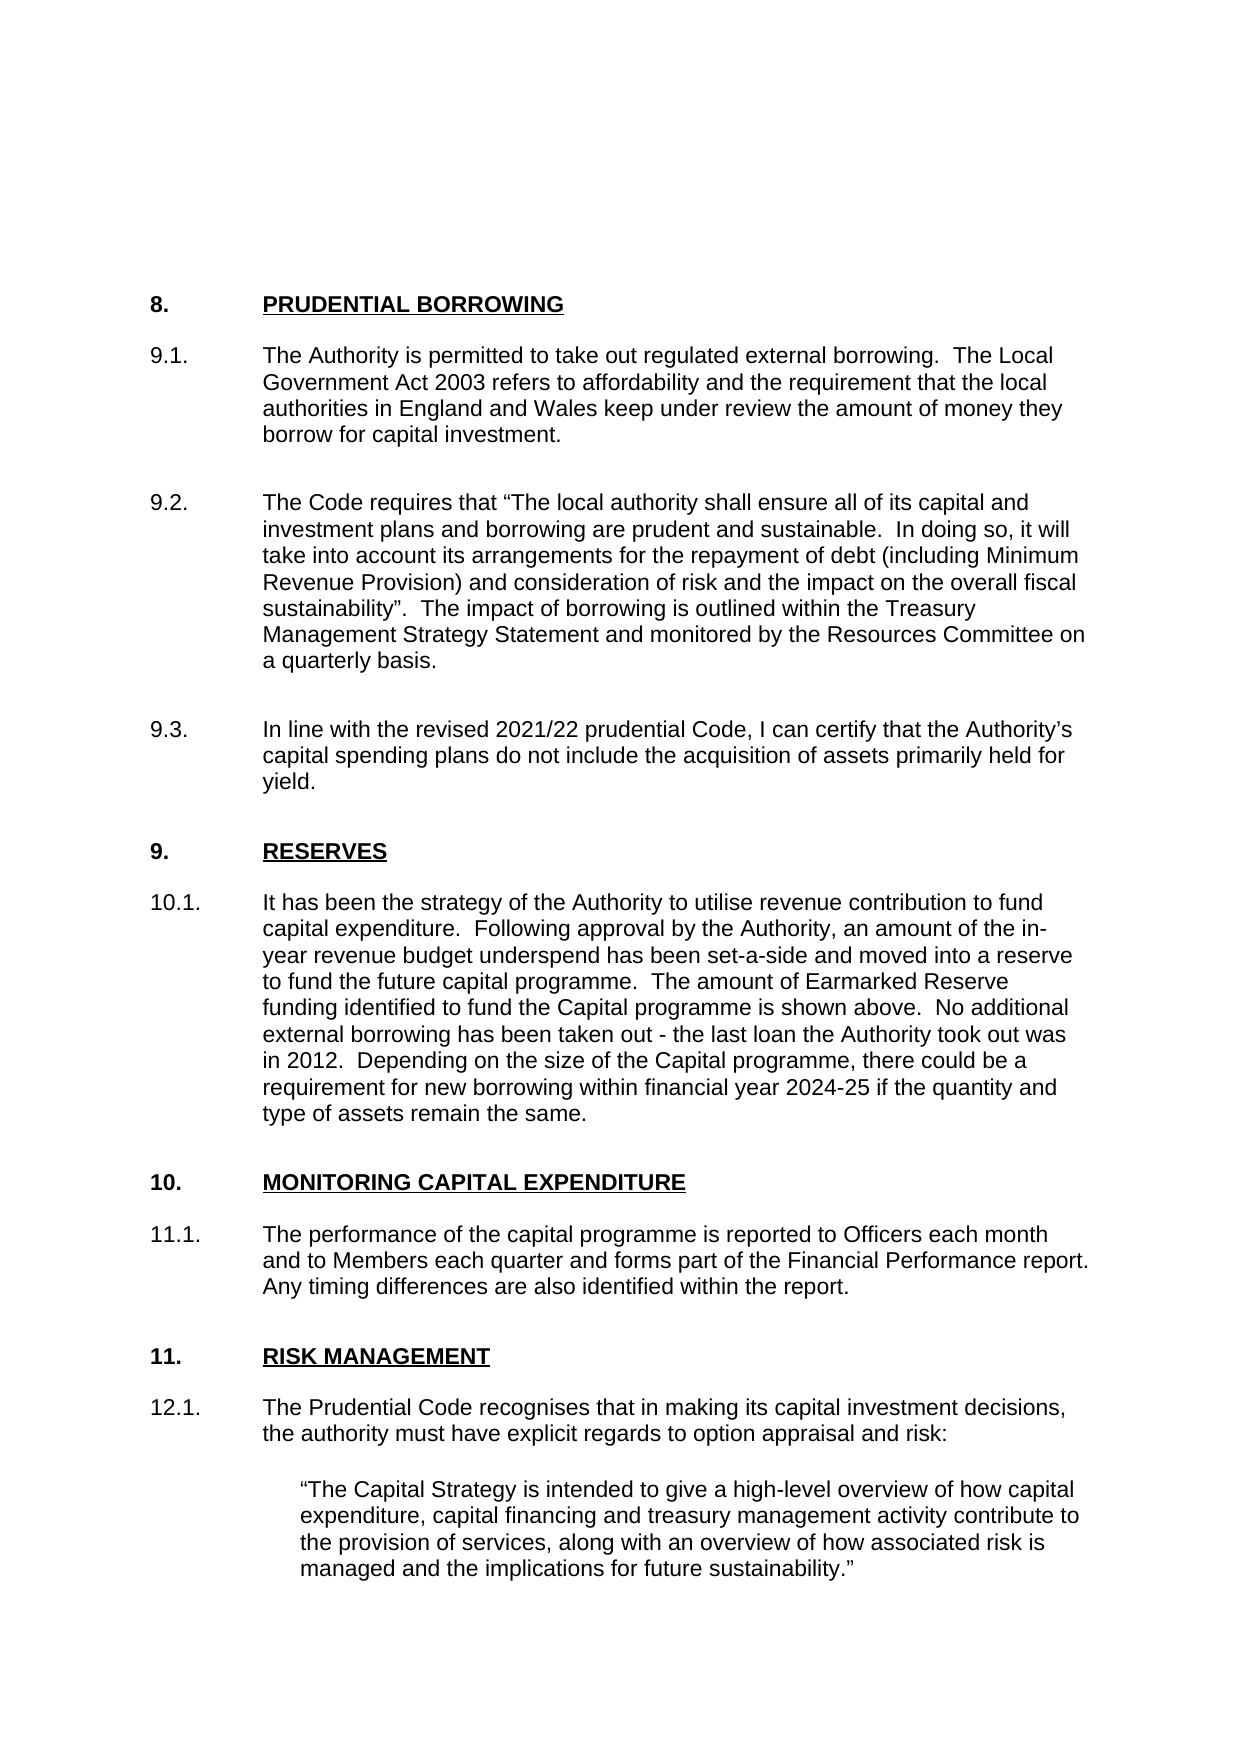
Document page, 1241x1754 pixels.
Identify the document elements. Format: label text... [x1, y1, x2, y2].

text “The Capital Strategy is intended to give a high-level overview of how capital expenditure, capital financing and treasury management activity contribute to the provision of services, along with an overview of how associated risk is managed and the implications for future sustainability.” [300, 1476, 1090, 1581]
subtitle RESERVES [150, 838, 1090, 864]
list The Code requires that “The local authority shall ensure all of its capital and investment plans and borrowing are prudent and sustainable. In doing so, it will take into account its arrangements for the repayment of debt (including Minimum Revenue Provision) and consideration of risk and the impact on the overall fiscal sustainability”. The impact of borrowing is outlined within the Treasury Management Strategy Statement and monitored by the Resources Committee on a quarterly basis. [150, 489, 1090, 674]
list The Authority is permitted to take out regulated external borrowing. The Local Government Act 2003 refers to affordability and the requirement that the local authorities in England and Wales keep under review the amount of money they borrow for capital investment. [150, 342, 1090, 448]
list It has been the strategy of the Authority to utilise revenue contribution to fund capital expenditure. Following approval by the Authority, an amount of the in-year revenue budget underspend has been set-a-side and moved into a reserve to fund the future capital programme. The amount of Earmarked Reserve funding identified to fund the Capital programme is shown above. No additional external borrowing has been taken out - the last loan the Authority took out was in 2012. Depending on the size of the Capital programme, there could be a requirement for new borrowing within financial year 2024-25 if the quantity and type of assets remain the same. [150, 889, 1090, 1126]
list The Prudential Code recognises that in making its capital investment decisions, the authority must have explicit regards to option appraisal and risk: [150, 1394, 1090, 1447]
subtitle PRUDENTIAL BORROWING [150, 291, 1090, 317]
list The performance of the capital programme is reported to Officers each month and to Members each quarter and forms part of the Financial Performance report. Any timing differences are also identified within the report. [150, 1221, 1090, 1299]
subtitle MONITORING CAPITAL EXPENDITURE [150, 1169, 1090, 1196]
list In line with the revised 2021/22 prudential Code, I can certify that the Authority’s capital spending plans do not include the acquisition of assets primarily held for yield. [150, 716, 1090, 794]
subtitle RISK MANAGEMENT [150, 1343, 1090, 1369]
